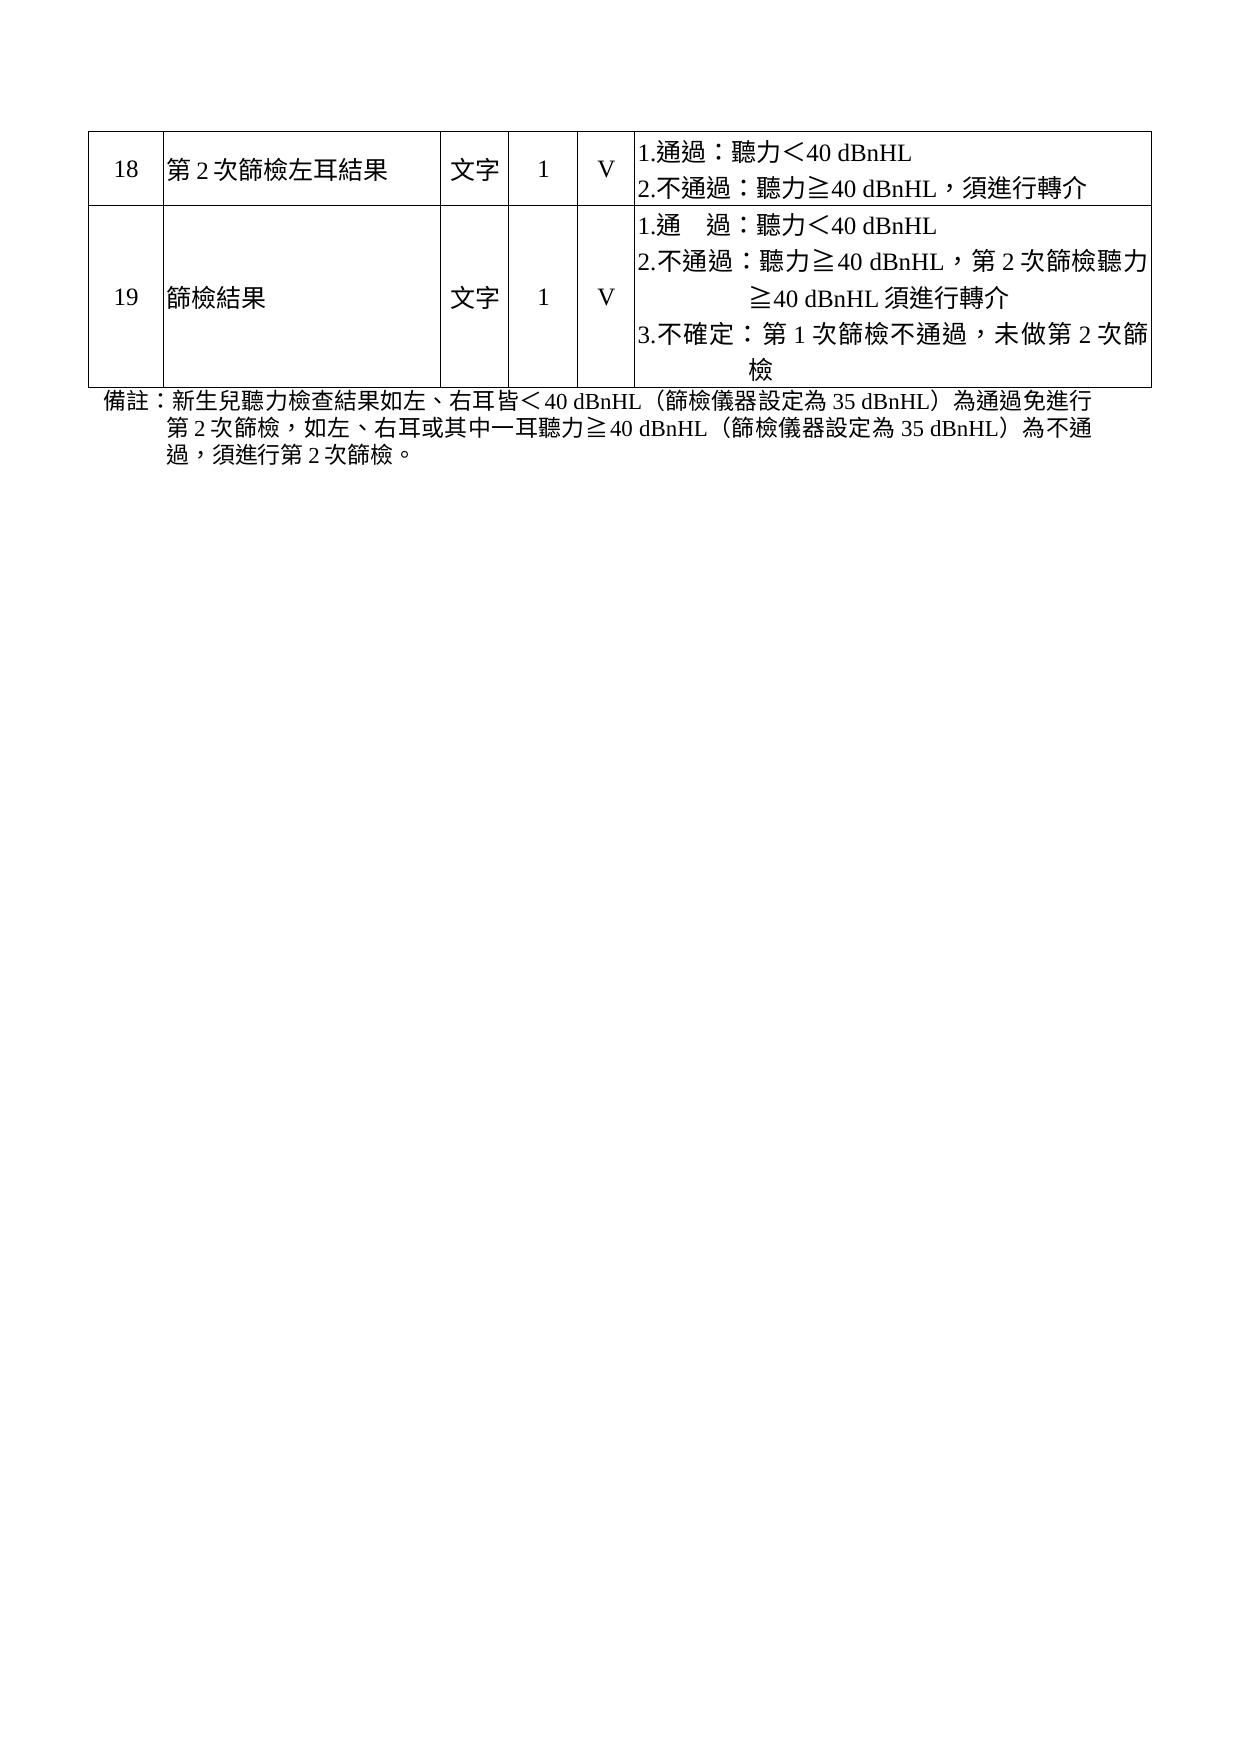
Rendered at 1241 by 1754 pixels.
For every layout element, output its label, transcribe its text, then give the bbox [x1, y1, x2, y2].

table_cell V [578, 132, 634, 204]
table_cell 第2次篩檢左耳結果 [164, 132, 440, 204]
table_cell 文字 [441, 206, 508, 387]
table_cell V [578, 206, 634, 387]
table_cell 篩檢結果 [164, 206, 440, 387]
table_cell 19 [89, 206, 163, 387]
table_cell 文字 [441, 132, 508, 204]
table_cell 18 [89, 132, 163, 204]
table_cell 1.通過：聽力＜40 dBnHL 2.不通過：聽力≧40 dBnHL，須進行轉介 [635, 132, 1151, 204]
table_cell 1.通 過：聽力＜40 dBnHL 2.不通過：聽力≧40 dBnHL，第2次篩檢聽力≧40 dBnHL須進行轉介 3.不確定：第1次篩檢不通過，未做第2次篩檢 [635, 206, 1151, 387]
text 備註：新生兒聽力檢查結果如左、右耳皆＜40 dBnHL（篩檢儀器設定為35 dBnHL）為通過免進行第2次篩檢，如左、右耳或其中一耳聽力≧40 dBnHL（篩檢儀器設定為35 dBnHL）為不通過，須進行第2次篩檢。 [103, 388, 1093, 469]
table_cell 1 [509, 132, 577, 204]
table_cell 1 [509, 206, 577, 387]
